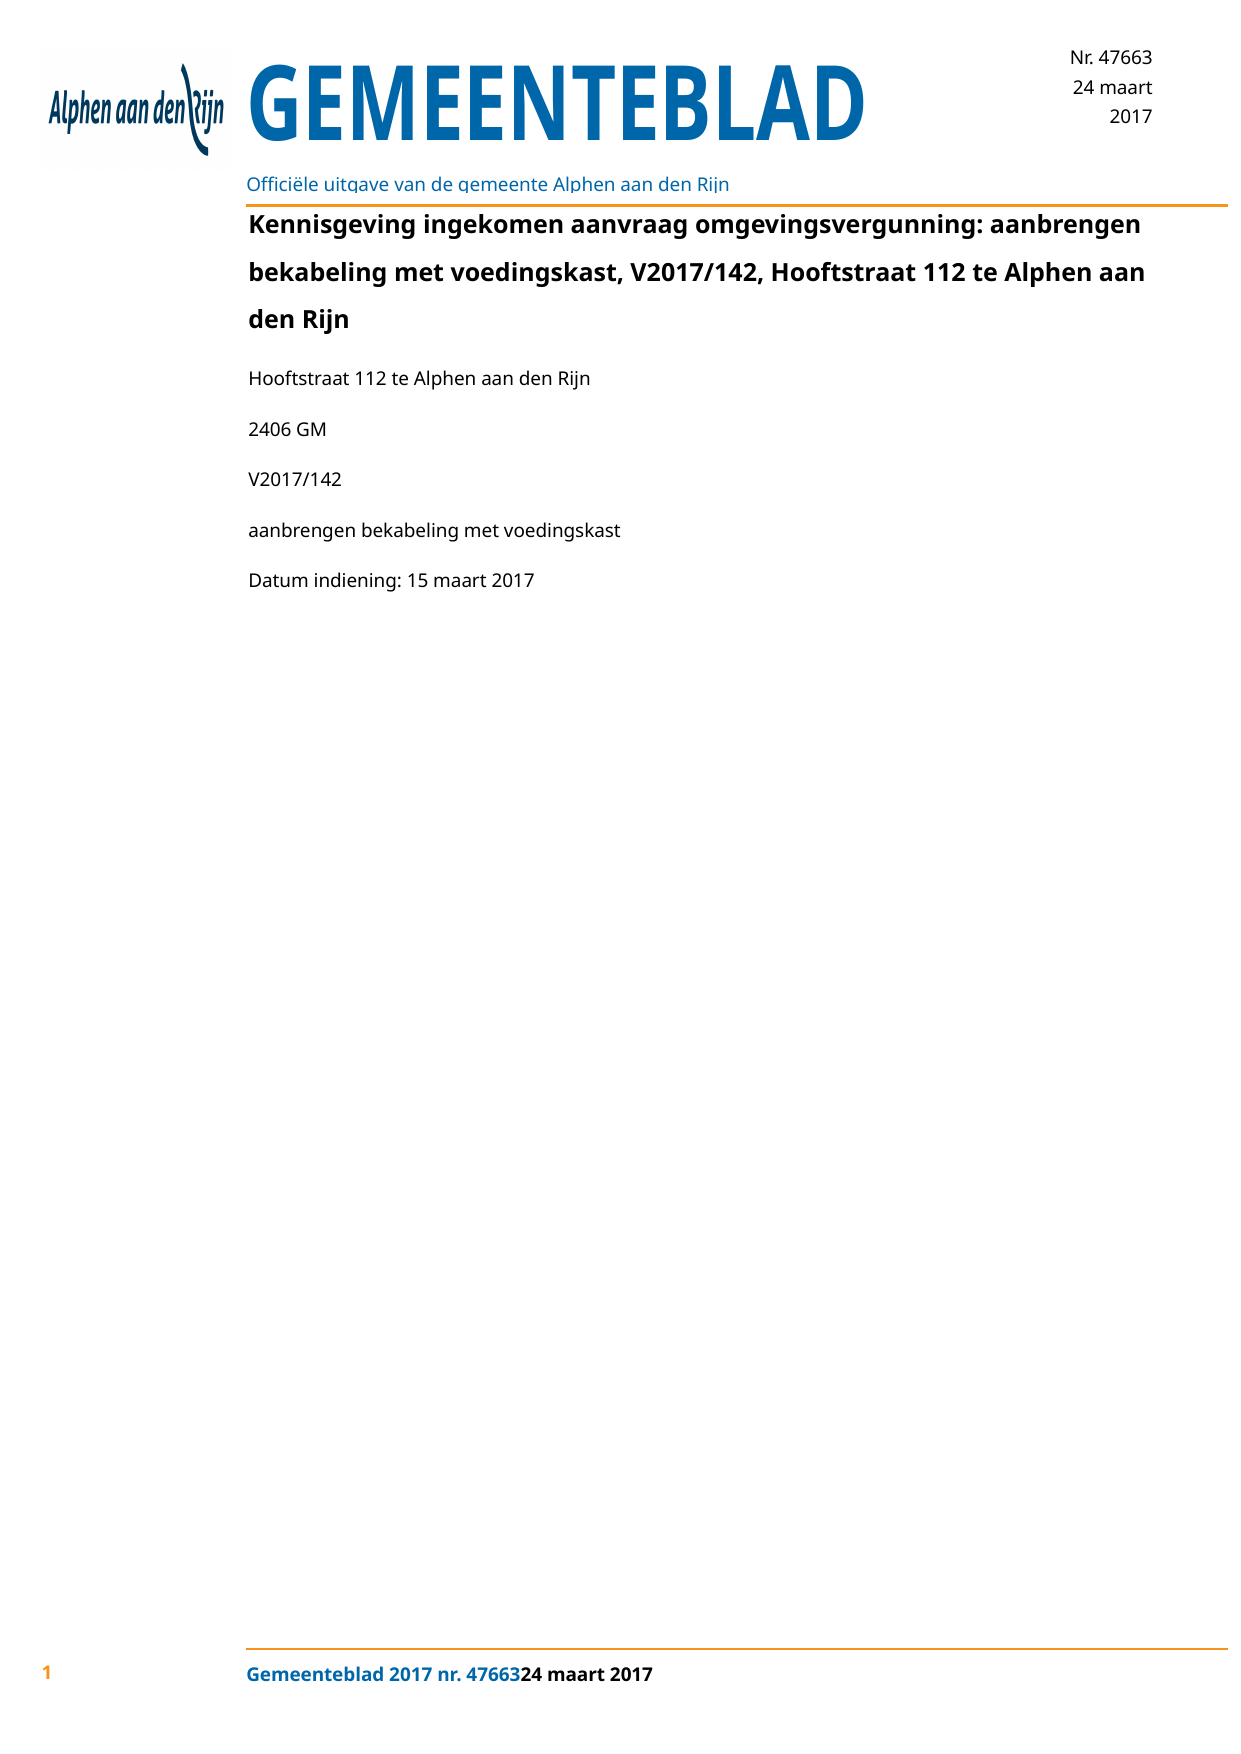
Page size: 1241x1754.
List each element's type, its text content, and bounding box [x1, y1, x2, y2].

text Kennisgeving ingekomen aanvraag omgevingsvergunning: aanbrengen bekabeling met voedingskast, V2017/142, Hooftstraat 112 te Alphen aan den Rijn [248, 207, 1152, 336]
text 2406 GM [248, 416, 1152, 442]
text Hooftstraat 112 te Alphen aan den Rijn [248, 366, 1152, 391]
text aanbrengen bekabeling met voedingskast [248, 517, 1152, 542]
picture [41, 47, 231, 172]
text Datum indiening: 15 maart 2017 [248, 567, 1152, 593]
text V2017/142 [248, 466, 1152, 492]
